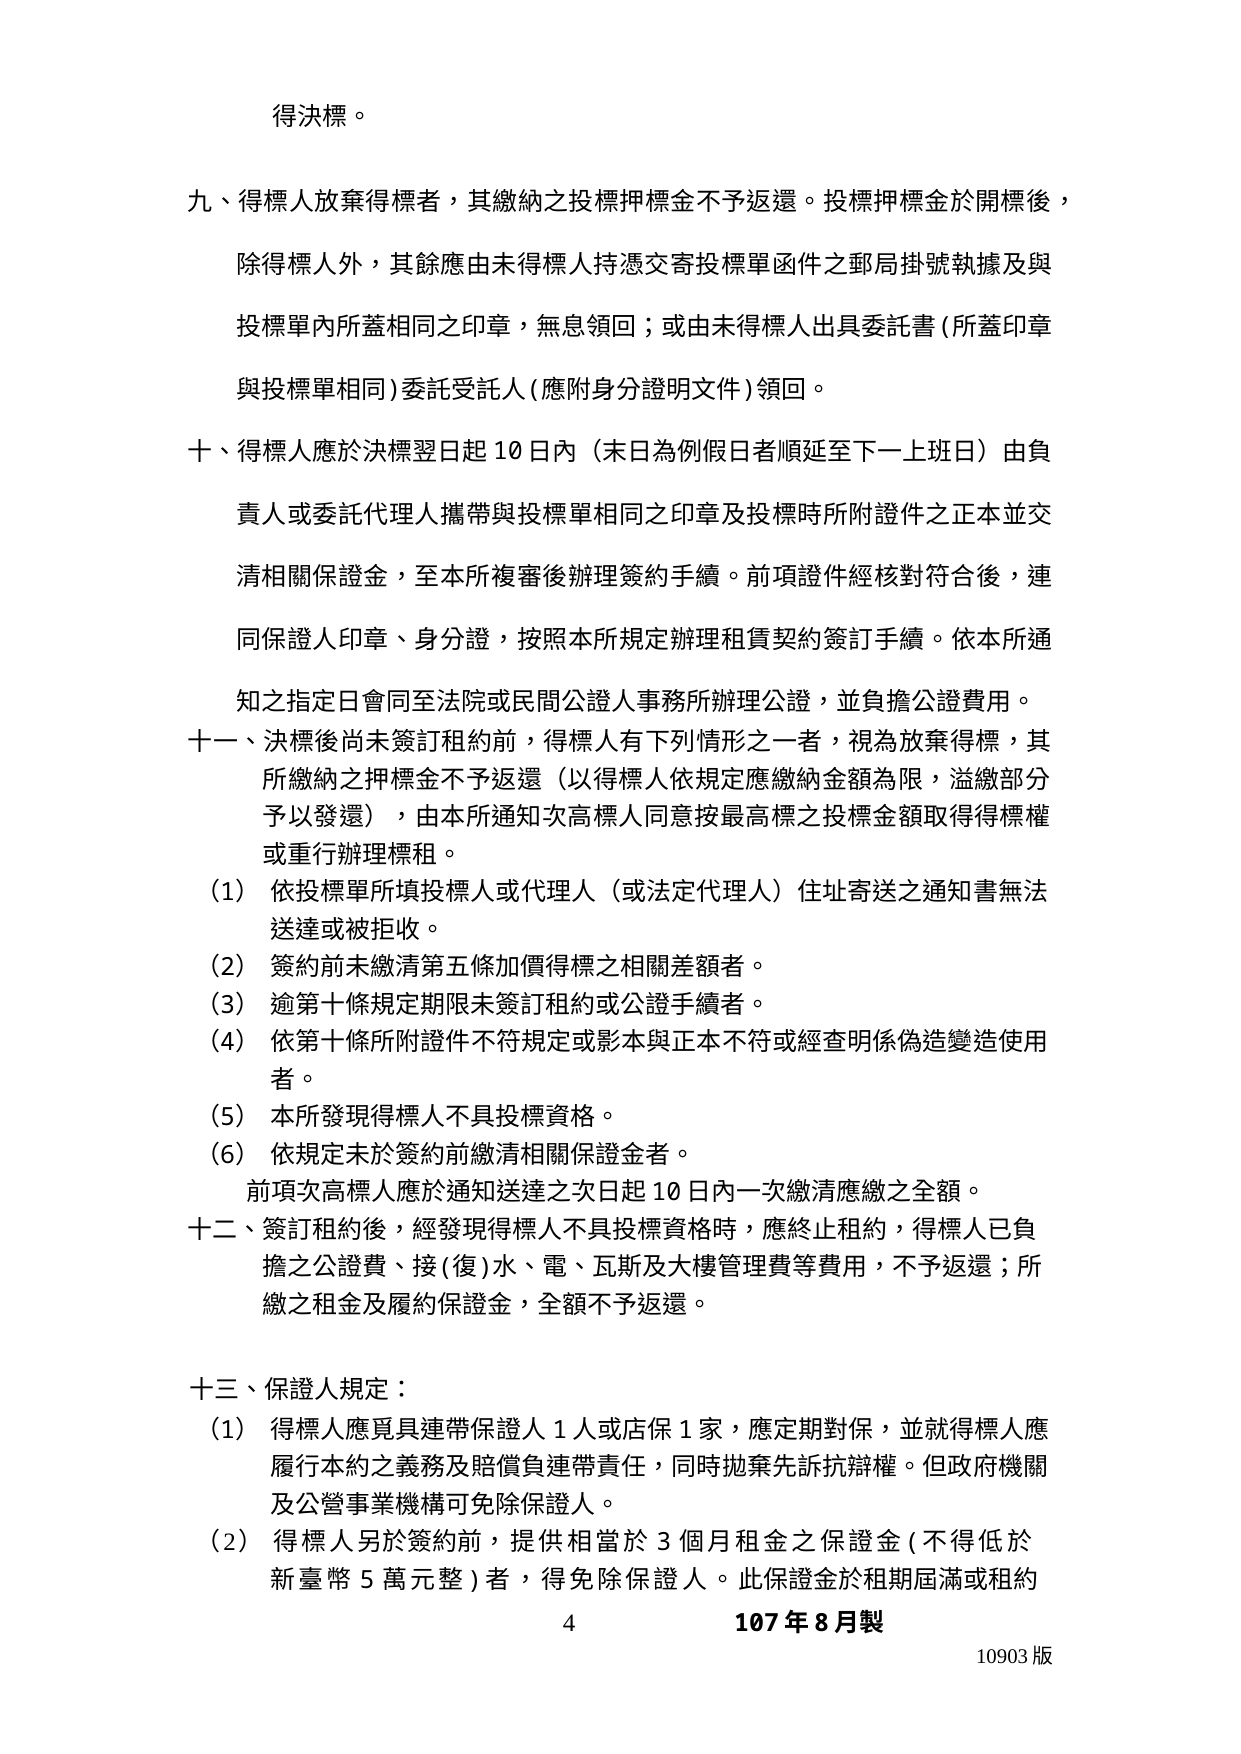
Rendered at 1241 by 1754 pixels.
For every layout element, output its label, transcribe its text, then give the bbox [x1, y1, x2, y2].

list 依第十條所附證件不符規定或影本與正本不符或經查明係偽造變造使用者。 [195, 1021, 1051, 1096]
text 十二、簽訂租約後，經發現得標人不具投標資格時，應終止租約，得標人已負擔之公證費、接(復)水、電、瓦斯及大樓管理費等費用，不予返還；所繳之租金及履約保證金，全額不予返還。 [187, 1208, 1053, 1321]
list 依投標單所填投標人或代理人（或法定代理人）住址寄送之通知書無法送達或被拒收。 [195, 871, 1051, 946]
list 得標人另於簽約前，提供相當於3個月租金之保證金(不得低於新臺幣5萬元整)者，得免除保證人。此保證金於租期屆滿或租約 [195, 1521, 1047, 1596]
list 本所發現得標人不具投標資格。 [195, 1096, 1051, 1133]
text 得決標。 [272, 96, 1053, 133]
list 逾第十條規定期限未簽訂租約或公證手續者。 [195, 983, 1051, 1021]
list 依規定未於簽約前繳清相關保證金者。 [195, 1133, 1051, 1171]
list 簽約前未繳清第五條加價得標之相關差額者。 [195, 946, 1051, 983]
list 得標人應覓具連帶保證人1人或店保1家，應定期對保，並就得標人應履行本約之義務及賠償負連帶責任，同時拋棄先訴抗辯權。但政府機關及公營事業機構可免除保證人。 [195, 1408, 1051, 1521]
text 九、得標人放棄得標者，其繳納之投標押標金不予返還。投標押標金於開標後，除得標人外，其餘應由未得標人持憑交寄投標單函件之郵局掛號執據及與投標單內所蓋相同之印章，無息領回；或由未得標人出具委託書(所蓋印章與投標單相同)委託受託人(應附身分證明文件)領回。 [187, 158, 1053, 408]
text 前項次高標人應於通知送達之次日起10日內一次繳清應繳之全額。 [246, 1171, 1053, 1208]
text 十一、決標後尚未簽訂租約前，得標人有下列情形之一者，視為放棄得標，其所繳納之押標金不予返還（以得標人依規定應繳納金額為限，溢繳部分予以發還），由本所通知次高標人同意按最高標之投標金額取得得標權或重行辦理標租。 [187, 721, 1053, 871]
text 十三、保證人規定： [189, 1346, 1053, 1408]
text 十、得標人應於決標翌日起10日內（末日為例假日者順延至下一上班日）由負責人或委託代理人攜帶與投標單相同之印章及投標時所附證件之正本並交清相關保證金，至本所複審後辦理簽約手續。前項證件經核對符合後，連同保證人印章、身分證，按照本所規定辦理租賃契約簽訂手續。依本所通知之指定日會同至法院或民間公證人事務所辦理公證，並負擔公證費用。 [187, 408, 1053, 721]
